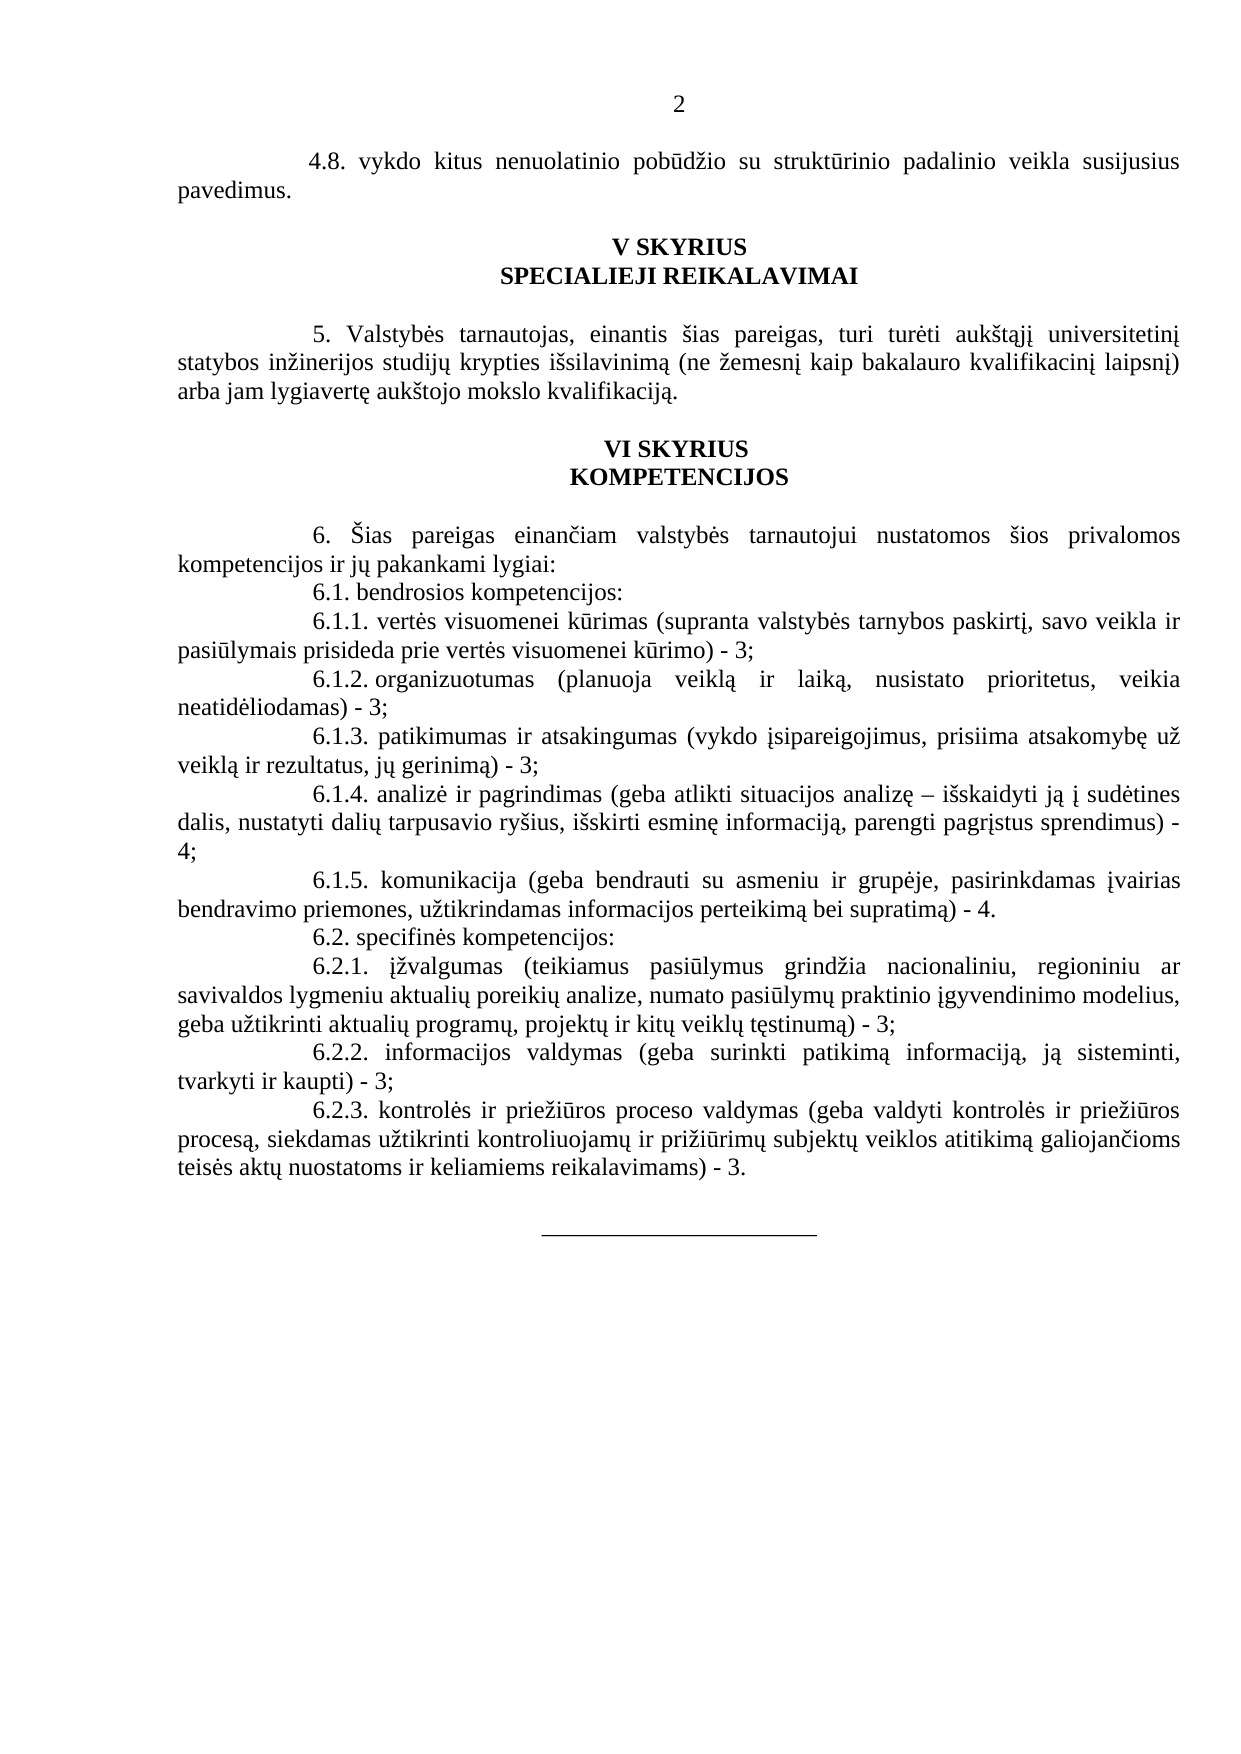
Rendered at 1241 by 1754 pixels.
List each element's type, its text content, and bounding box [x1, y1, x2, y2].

text 6.1. bendrosios kompetencijos: [177, 577, 1181, 606]
text 6.2.2. informacijos valdymas (geba surinkti patikimą informaciją, ją sisteminti, tvarkyti ir kaupti) - 3; [177, 1037, 1181, 1095]
text SPECIALIEJI REIKALAVIMAI [177, 261, 1181, 290]
text 6. Šias pareigas einančiam valstybės tarnautojui nustatomos šios privalomos kompetencijos ir jų pakankami lygiai: [177, 520, 1181, 577]
text 6.2. specifinės kompetencijos: [177, 922, 1181, 951]
text 6.2.3. kontrolės ir priežiūros proceso valdymas (geba valdyti kontrolės ir priežiūros procesą, siekdamas užtikrinti kontroliuojamų ir prižiūrimų subjektų veiklos atitikimą galiojančioms teisės aktų nuostatoms ir keliamiems reikalavimams) - 3. [177, 1095, 1181, 1181]
text V SKYRIUS [177, 232, 1181, 261]
text 6.1.5. komunikacija (geba bendrauti su asmeniu ir grupėje, pasirinkdamas įvairias bendravimo priemones, užtikrindamas informacijos perteikimą bei supratimą) - 4. [177, 865, 1181, 922]
text VI SKYRIUS [177, 434, 1181, 462]
text 6.1.1. vertės visuomenei kūrimas (supranta valstybės tarnybos paskirtį, savo veikla ir pasiūlymais prisideda prie vertės visuomenei kūrimo) - 3; [177, 606, 1181, 664]
text 6.1.4. analizė ir pagrindimas (geba atlikti situacijos analizę – išskaidyti ją į sudėtines dalis, nustatyti dalių tarpusavio ryšius, išskirti esminę informaciją, parengti pagrįstus sprendimus) - 4; [177, 779, 1181, 865]
text 6.2.1. įžvalgumas (teikiamus pasiūlymus grindžia nacionaliniu, regioniniu ar savivaldos lygmeniu aktualių poreikių analize, numato pasiūlymų praktinio įgyvendinimo modelius, geba užtikrinti aktualių programų, projektų ir kitų veiklų tęstinumą) - 3; [177, 951, 1181, 1037]
text 6.1.3. patikimumas ir atsakingumas (vykdo įsipareigojimus, prisiima atsakomybę už veiklą ir rezultatus, jų gerinimą) - 3; [177, 721, 1181, 779]
text 5. Valstybės tarnautojas, einantis šias pareigas, turi turėti aukštąjį universitetinį statybos inžinerijos studijų krypties išsilavinimą (ne žemesnį kaip bakalauro kvalifikacinį laipsnį) arba jam lygiavertę aukštojo mokslo kvalifikaciją. [177, 319, 1181, 405]
text 4.8. vykdo kitus nenuolatinio pobūdžio su struktūrinio padalinio veikla susijusius pavedimus. [177, 146, 1181, 204]
text ______________________ [177, 1210, 1181, 1239]
text 6.1.2. organizuotumas (planuoja veiklą ir laiką, nusistato prioritetus, veikia neatidėliodamas) - 3; [177, 664, 1181, 721]
text KOMPETENCIJOS [177, 462, 1181, 491]
